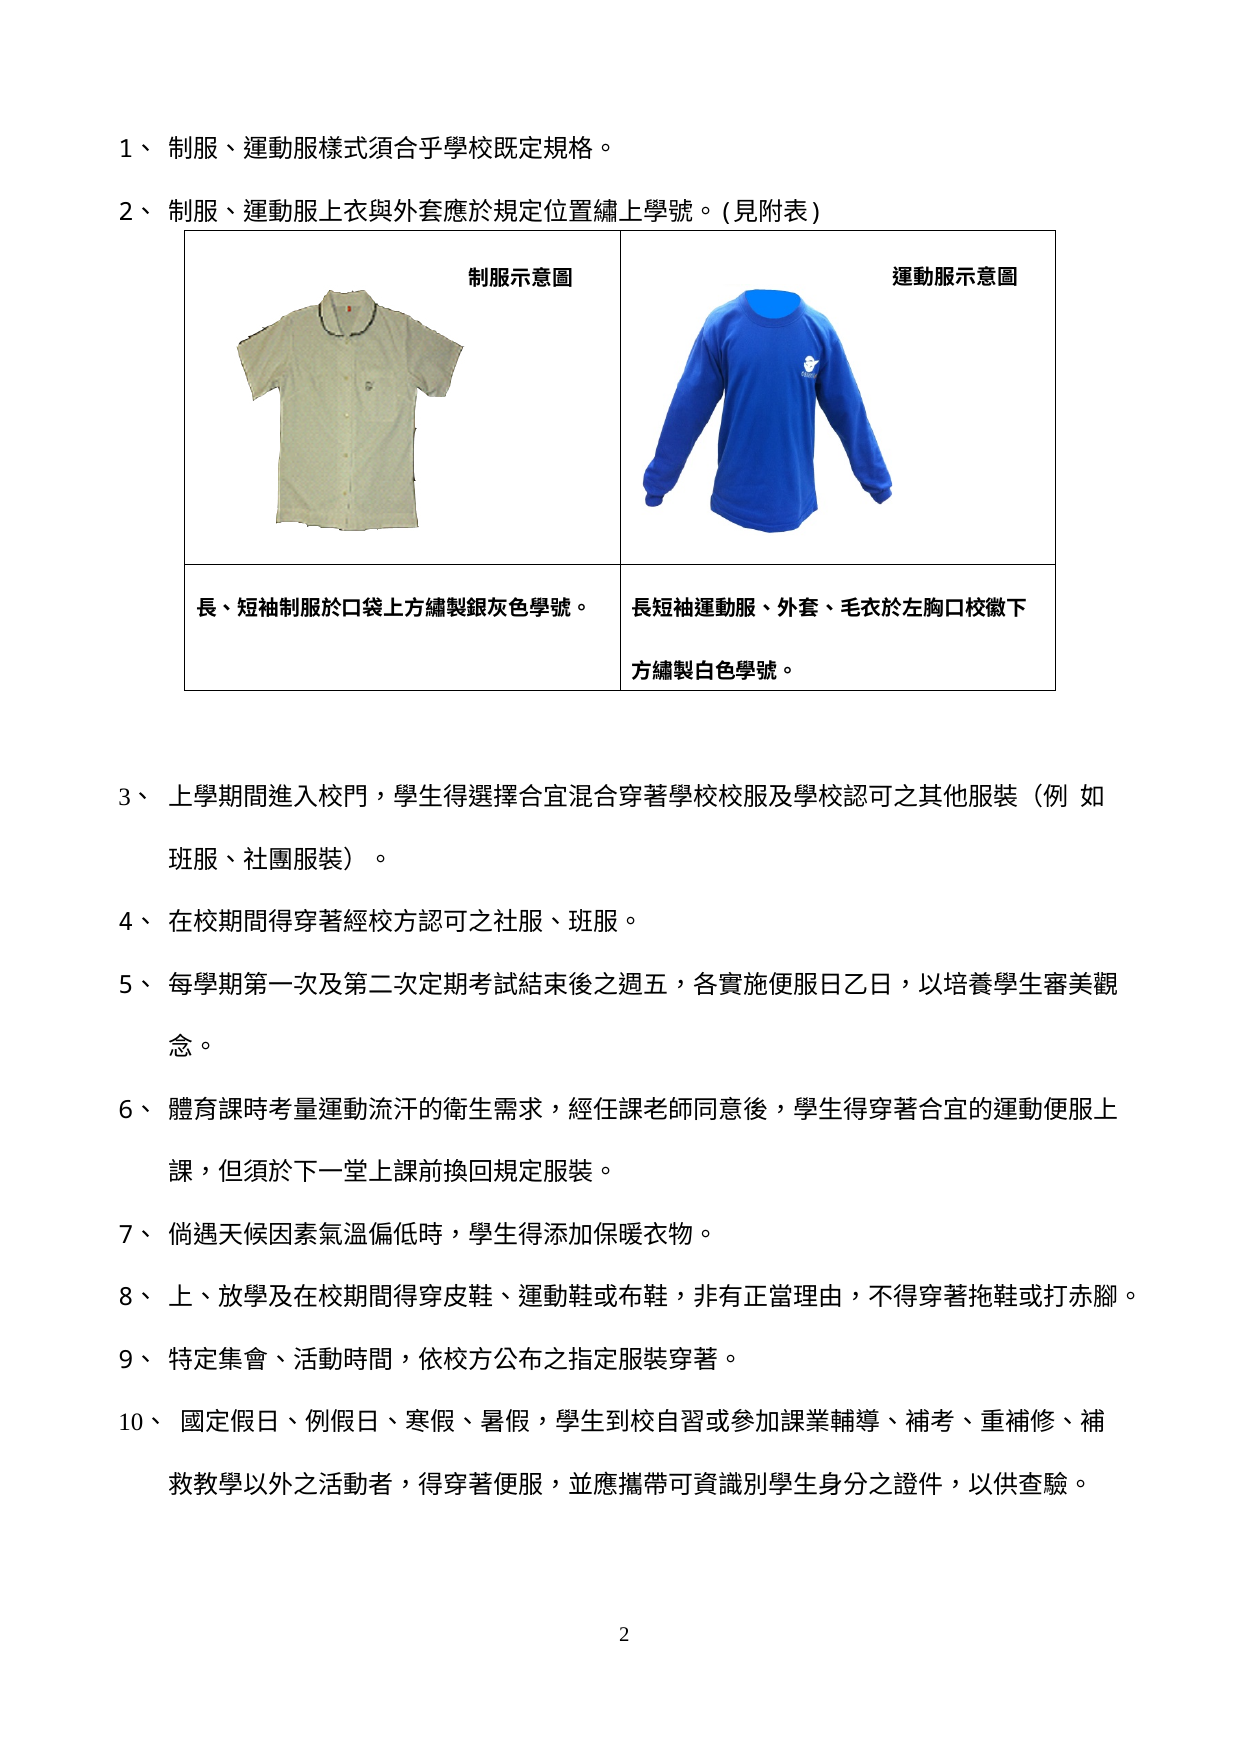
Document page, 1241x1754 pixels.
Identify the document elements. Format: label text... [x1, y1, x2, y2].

list 每學期第一次及第二次定期考試結束後之週五，各實施便服日乙日，以培養學生審美觀念。 [118, 941, 1122, 1066]
list 國定假日、例假日、寒假、暑假，學生到校自習或參加課業輔導、補考、重補修、補救教學以外之活動者，得穿著便服，並應攜帶可資識別學生身分之證件，以供查驗。 [118, 1378, 1122, 1503]
table_cell 長短袖運動服、外套、毛衣於左胸口校徽下方繡製白色學號。 [621, 565, 1055, 690]
list 上、放學及在校期間得穿皮鞋、運動鞋或布鞋，非有正當理由，不得穿著拖鞋或打赤腳。 [118, 1253, 1122, 1316]
list 制服、運動服上衣與外套應於規定位置繡上學號。(見附表) [118, 168, 1122, 230]
list 倘遇天候因素氣溫偏低時，學生得添加保暖衣物。 [118, 1191, 1122, 1253]
list 在校期間得穿著經校方認可之社服、班服。 [118, 878, 1122, 941]
table_header 運動服示意圖 [621, 231, 1055, 564]
list 上學期間進入校門，學生得選擇合宜混合穿著學校校服及學校認可之其他服裝（例 如班服、社團服裝）。 [118, 753, 1122, 878]
list 體育課時考量運動流汗的衛生需求，經任課老師同意後，學生得穿著合宜的運動便服上課，但須於下一堂上課前換回規定服裝。 [118, 1066, 1122, 1191]
list 特定集會、活動時間，依校方公布之指定服裝穿著。 [118, 1316, 1122, 1378]
table_header 制服示意圖 [185, 231, 620, 564]
table_cell 長、短袖制服於口袋上方繡製銀灰色學號。 [185, 565, 620, 690]
list 制服、運動服樣式須合乎學校既定規格。 [118, 105, 1122, 168]
